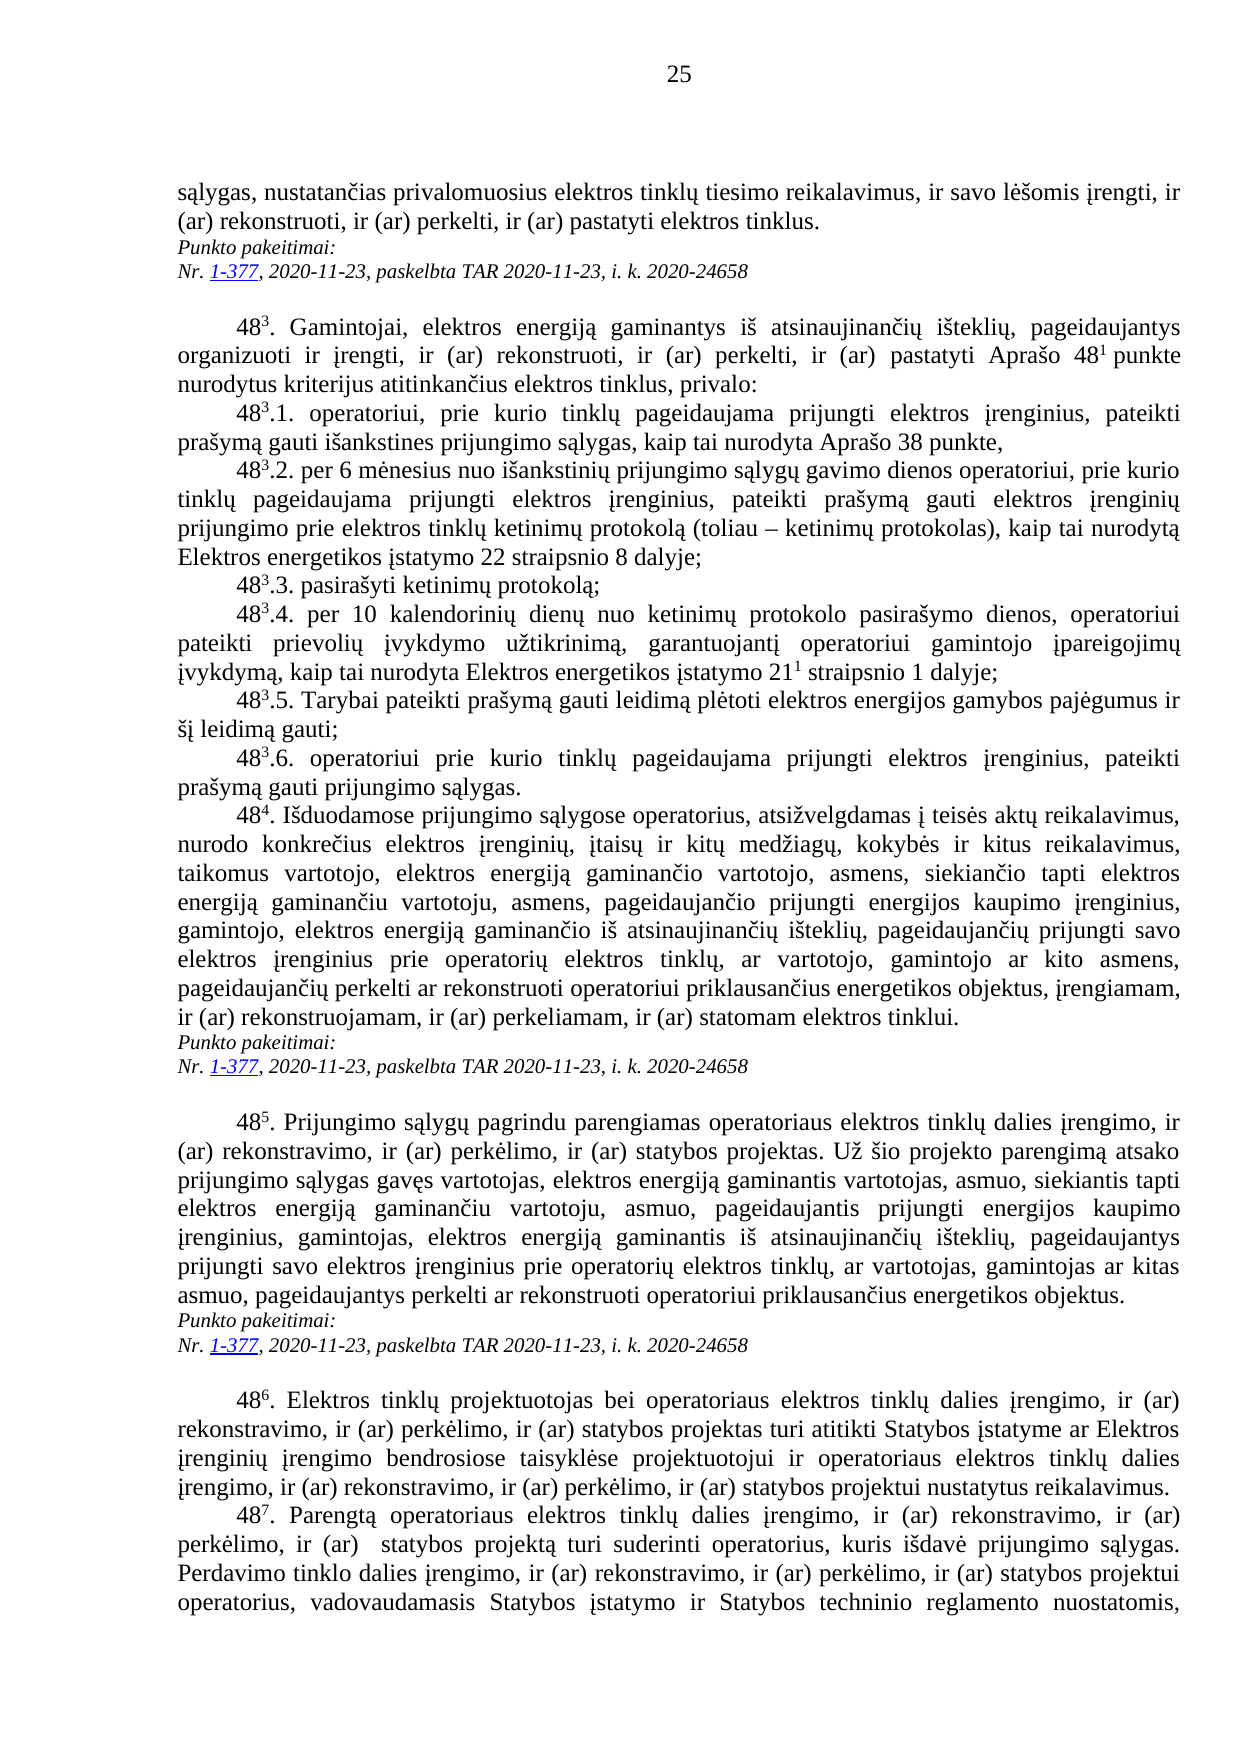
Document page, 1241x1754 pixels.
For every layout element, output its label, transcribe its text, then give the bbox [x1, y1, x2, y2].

text Nr. 1-377, 2020-11-23, paskelbta TAR 2020-11-23, i. k. 2020-24658 [177, 1054, 1181, 1078]
text Nr. 1-377, 2020-11-23, paskelbta TAR 2020-11-23, i. k. 2020-24658 [177, 1332, 1181, 1357]
text Nr. 1-377, 2020-11-23, paskelbta TAR 2020-11-23, i. k. 2020-24658 [177, 259, 1181, 283]
text Punkto pakeitimai: [177, 1030, 1181, 1054]
text 487. Parengtą operatoriaus elektros tinklų dalies įrengimo, ir (ar) rekonstravimo, ir (ar) perkėlimo, ir (ar) statybos projektą turi suderinti operatorius, kuris išdavė prijungimo sąlygas. Perdavimo tinklo dalies įrengimo, ir (ar) rekonstravimo, ir (ar) perkėlimo, ir (ar) statybos projektui operatorius, vadovaudamasis Statybos įstatymo ir Statybos techninio reglamento nuostatomis, [177, 1500, 1181, 1615]
text Punkto pakeitimai: [177, 1308, 1181, 1332]
text 486. Elektros tinklų projektuotojas bei operatoriaus elektros tinklų dalies įrengimo, ir (ar) rekonstravimo, ir (ar) perkėlimo, ir (ar) statybos projektas turi atitikti Statybos įstatyme ar Elektros įrenginių įrengimo bendrosiose taisyklėse projektuotojui ir operatoriaus elektros tinklų dalies įrengimo, ir (ar) rekonstravimo, ir (ar) perkėlimo, ir (ar) statybos projektui nustatytus reikalavimus. [177, 1385, 1181, 1500]
text Punkto pakeitimai: [177, 235, 1181, 259]
text 483.6. operatoriui prie kurio tinklų pageidaujama prijungti elektros įrenginius, pateikti prašymą gauti prijungimo sąlygas. [177, 743, 1181, 800]
text 483.3. pasirašyti ketinimų protokolą; [177, 570, 1181, 599]
text 485. Prijungimo sąlygų pagrindu parengiamas operatoriaus elektros tinklų dalies įrengimo, ir (ar) rekonstravimo, ir (ar) perkėlimo, ir (ar) statybos projektas. Už šio projekto parengimą atsako prijungimo sąlygas gavęs vartotojas, elektros energiją gaminantis vartotojas, asmuo, siekiantis tapti elektros energiją gaminančiu vartotoju, asmuo, pageidaujantis prijungti energijos kaupimo įrenginius, gamintojas, elektros energiją gaminantis iš atsinaujinančių išteklių, pageidaujantys prijungti savo elektros įrenginius prie operatorių elektros tinklų, ar vartotojas, gamintojas ar kitas asmuo, pageidaujantys perkelti ar rekonstruoti operatoriui priklausančius energetikos objektus. [177, 1107, 1181, 1308]
text 484. Išduodamose prijungimo sąlygose operatorius, atsižvelgdamas į teisės aktų reikalavimus, nurodo konkrečius elektros įrenginių, įtaisų ir kitų medžiagų, kokybės ir kitus reikalavimus, taikomus vartotojo, elektros energiją gaminančio vartotojo, asmens, siekiančio tapti elektros energiją gaminančiu vartotoju, asmens, pageidaujančio prijungti energijos kaupimo įrenginius, gamintojo, elektros energiją gaminančio iš atsinaujinančių išteklių, pageidaujančių prijungti savo elektros įrenginius prie operatorių elektros tinklų, ar vartotojo, gamintojo ar kito asmens, pageidaujančių perkelti ar rekonstruoti operatoriui priklausančius energetikos objektus, įrengiamam, ir (ar) rekonstruojamam, ir (ar) perkeliamam, ir (ar) statomam elektros tinklui. [177, 800, 1181, 1030]
text sąlygas, nustatančias privalomuosius elektros tinklų tiesimo reikalavimus, ir savo lėšomis įrengti, ir (ar) rekonstruoti, ir (ar) perkelti, ir (ar) pastatyti elektros tinklus. [177, 177, 1181, 235]
text 483.5. Tarybai pateikti prašymą gauti leidimą plėtoti elektros energijos gamybos pajėgumus ir šį leidimą gauti; [177, 685, 1181, 743]
text 483.4. per 10 kalendorinių dienų nuo ketinimų protokolo pasirašymo dienos, operatoriui pateikti prievolių įvykdymo užtikrinimą, garantuojantį operatoriui gamintojo įpareigojimų įvykdymą, kaip tai nurodyta Elektros energetikos įstatymo 211 straipsnio 1 dalyje; [177, 599, 1181, 685]
text 483.1. operatoriui, prie kurio tinklų pageidaujama prijungti elektros įrenginius, pateikti prašymą gauti išankstines prijungimo sąlygas, kaip tai nurodyta Aprašo 38 punkte, [177, 398, 1181, 455]
text 483.2. per 6 mėnesius nuo išankstinių prijungimo sąlygų gavimo dienos operatoriui, prie kurio tinklų pageidaujama prijungti elektros įrenginius, pateikti prašymą gauti elektros įrenginių prijungimo prie elektros tinklų ketinimų protokolą (toliau – ketinimų protokolas), kaip tai nurodytą Elektros energetikos įstatymo 22 straipsnio 8 dalyje; [177, 455, 1181, 570]
text 483. Gamintojai, elektros energiją gaminantys iš atsinaujinančių išteklių, pageidaujantys organizuoti ir įrengti, ir (ar) rekonstruoti, ir (ar) perkelti, ir (ar) pastatyti Aprašo 481 punkte nurodytus kriterijus atitinkančius elektros tinklus, privalo: [177, 312, 1181, 398]
